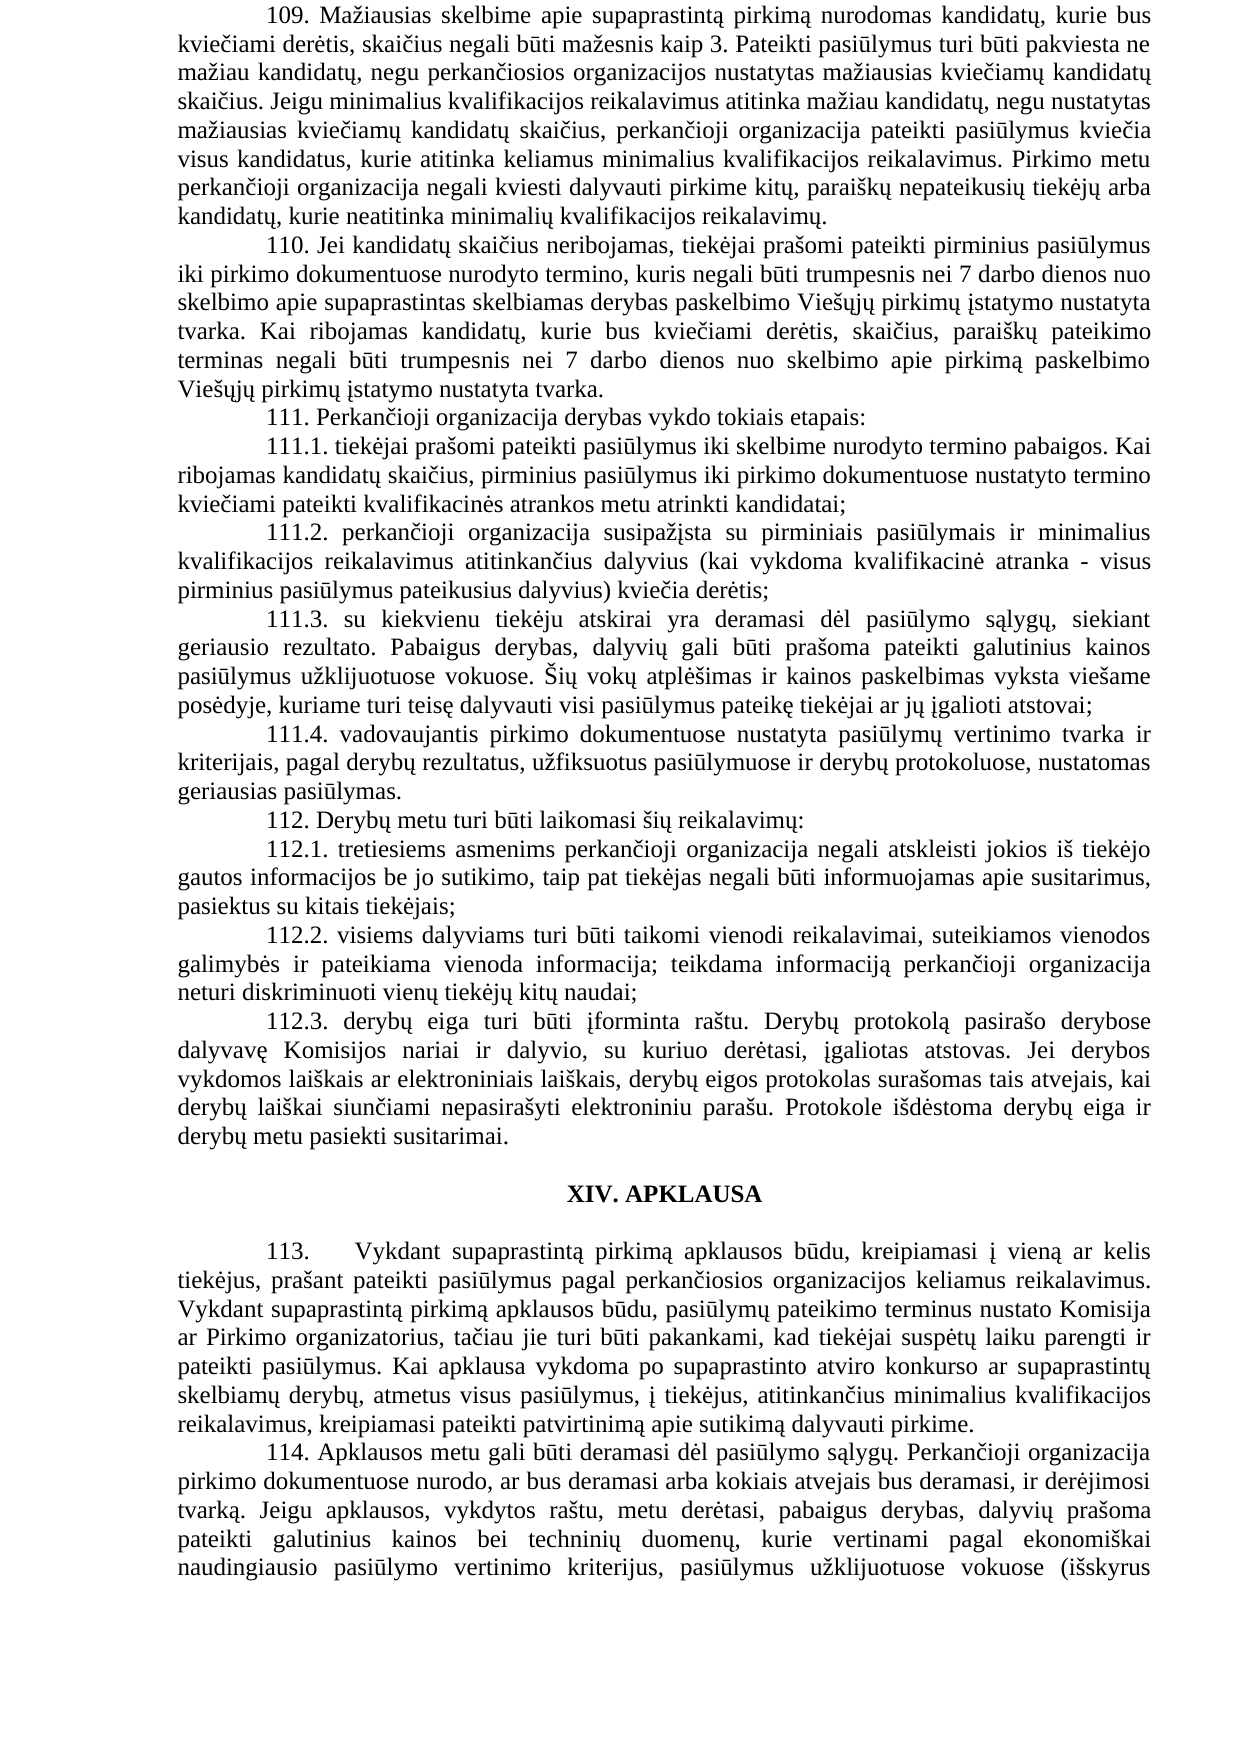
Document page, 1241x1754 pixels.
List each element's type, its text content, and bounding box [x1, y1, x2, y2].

text XIV. APKLAUSA [177, 1179, 1152, 1207]
text 112.2. visiems dalyviams turi būti taikomi vienodi reikalavimai, suteikiamos vienodos galimybės ir pateikiama vienoda informacija; teikdama informaciją perkančioji organizacija neturi diskriminuoti vienų tiekėjų kitų naudai; [177, 920, 1152, 1006]
text 110. Jei kandidatų skaičius neribojamas, tiekėjai prašomi pateikti pirminius pasiūlymus iki pirkimo dokumentuose nurodyto termino, kuris negali būti trumpesnis nei 7 darbo dienos nuo skelbimo apie supaprastintas skelbiamas derybas paskelbimo Viešųjų pirkimų įstatymo nustatyta tvarka. Kai ribojamas kandidatų, kurie bus kviečiami derėtis, skaičius, paraiškų pateikimo terminas negali būti trumpesnis nei 7 darbo dienos nuo skelbimo apie pirkimą paskelbimo Viešųjų pirkimų įstatymo nustatyta tvarka. [177, 230, 1152, 402]
text 112.3. derybų eiga turi būti įforminta raštu. Derybų protokolą pasirašo derybose dalyvavę Komisijos nariai ir dalyvio, su kuriuo derėtasi, įgaliotas atstovas. Jei derybos vykdomos laiškais ar elektroniniais laiškais, derybų eigos protokolas surašomas tais atvejais, kai derybų laiškai siunčiami nepasirašyti elektroniniu parašu. Protokole išdėstoma derybų eiga ir derybų metu pasiekti susitarimai. [177, 1006, 1152, 1150]
text 109. Mažiausias skelbime apie supaprastintą pirkimą nurodomas kandidatų, kurie bus kviečiami derėtis, skaičius negali būti mažesnis kaip 3. Pateikti pasiūlymus turi būti pakviesta ne mažiau kandidatų, negu perkančiosios organizacijos nustatytas mažiausias kviečiamų kandidatų skaičius. Jeigu minimalius kvalifikacijos reikalavimus atitinka mažiau kandidatų, negu nustatytas mažiausias kviečiamų kandidatų skaičius, perkančioji organizacija pateikti pasiūlymus kviečia visus kandidatus, kurie atitinka keliamus minimalius kvalifikacijos reikalavimus. Pirkimo metu perkančioji organizacija negali kviesti dalyvauti pirkime kitų, paraiškų nepateikusių tiekėjų arba kandidatų, kurie neatitinka minimalių kvalifikacijos reikalavimų. [177, 0, 1152, 230]
text 111.2. perkančioji organizacija susipažįsta su pirminiais pasiūlymais ir minimalius kvalifikacijos reikalavimus atitinkančius dalyvius (kai vykdoma kvalifikacinė atranka - visus pirminius pasiūlymus pateikusius dalyvius) kviečia derėtis; [177, 517, 1152, 604]
text 111. Perkančioji organizacija derybas vykdo tokiais etapais: [177, 402, 1152, 431]
text 112.1. tretiesiems asmenims perkančioji organizacija negali atskleisti jokios iš tiekėjo gautos informacijos be jo sutikimo, taip pat tiekėjas negali būti informuojamas apie susitarimus, pasiektus su kitais tiekėjais; [177, 834, 1152, 920]
text 111.1. tiekėjai prašomi pateikti pasiūlymus iki skelbime nurodyto termino pabaigos. Kai ribojamas kandidatų skaičius, pirminius pasiūlymus iki pirkimo dokumentuose nustatyto termino kviečiami pateikti kvalifikacinės atrankos metu atrinkti kandidatai; [177, 431, 1152, 517]
text 114. Apklausos metu gali būti deramasi dėl pasiūlymo sąlygų. Perkančioji organizacija pirkimo dokumentuose nurodo, ar bus deramasi arba kokiais atvejais bus deramasi, ir derėjimosi tvarką. Jeigu apklausos, vykdytos raštu, metu derėtasi, pabaigus derybas, dalyvių prašoma pateikti galutinius kainos bei techninių duomenų, kurie vertinami pagal ekonomiškai naudingiausio pasiūlymo vertinimo kriterijus, pasiūlymus užklijuotuose vokuose (išskyrus [177, 1437, 1152, 1581]
text 111.3. su kiekvienu tiekėju atskirai yra deramasi dėl pasiūlymo sąlygų, siekiant geriausio rezultato. Pabaigus derybas, dalyvių gali būti prašoma pateikti galutinius kainos pasiūlymus užklijuotuose vokuose. Šių vokų atplėšimas ir kainos paskelbimas vyksta viešame posėdyje, kuriame turi teisę dalyvauti visi pasiūlymus pateikę tiekėjai ar jų įgalioti atstovai; [177, 604, 1152, 719]
text 112. Derybų metu turi būti laikomasi šių reikalavimų: [177, 805, 1152, 834]
text 113. Vykdant supaprastintą pirkimą apklausos būdu, kreipiamasi į vieną ar kelis tiekėjus, prašant pateikti pasiūlymus pagal perkančiosios organizacijos keliamus reikalavimus. Vykdant supaprastintą pirkimą apklausos būdu, pasiūlymų pateikimo terminus nustato Komisija ar Pirkimo organizatorius, tačiau jie turi būti pakankami, kad tiekėjai suspėtų laiku parengti ir pateikti pasiūlymus. Kai apklausa vykdoma po supaprastinto atviro konkurso ar supaprastintų skelbiamų derybų, atmetus visus pasiūlymus, į tiekėjus, atitinkančius minimalius kvalifikacijos reikalavimus, kreipiamasi pateikti patvirtinimą apie sutikimą dalyvauti pirkime. [177, 1236, 1152, 1437]
text 111.4. vadovaujantis pirkimo dokumentuose nustatyta pasiūlymų vertinimo tvarka ir kriterijais, pagal derybų rezultatus, užfiksuotus pasiūlymuose ir derybų protokoluose, nustatomas geriausias pasiūlymas. [177, 719, 1152, 805]
